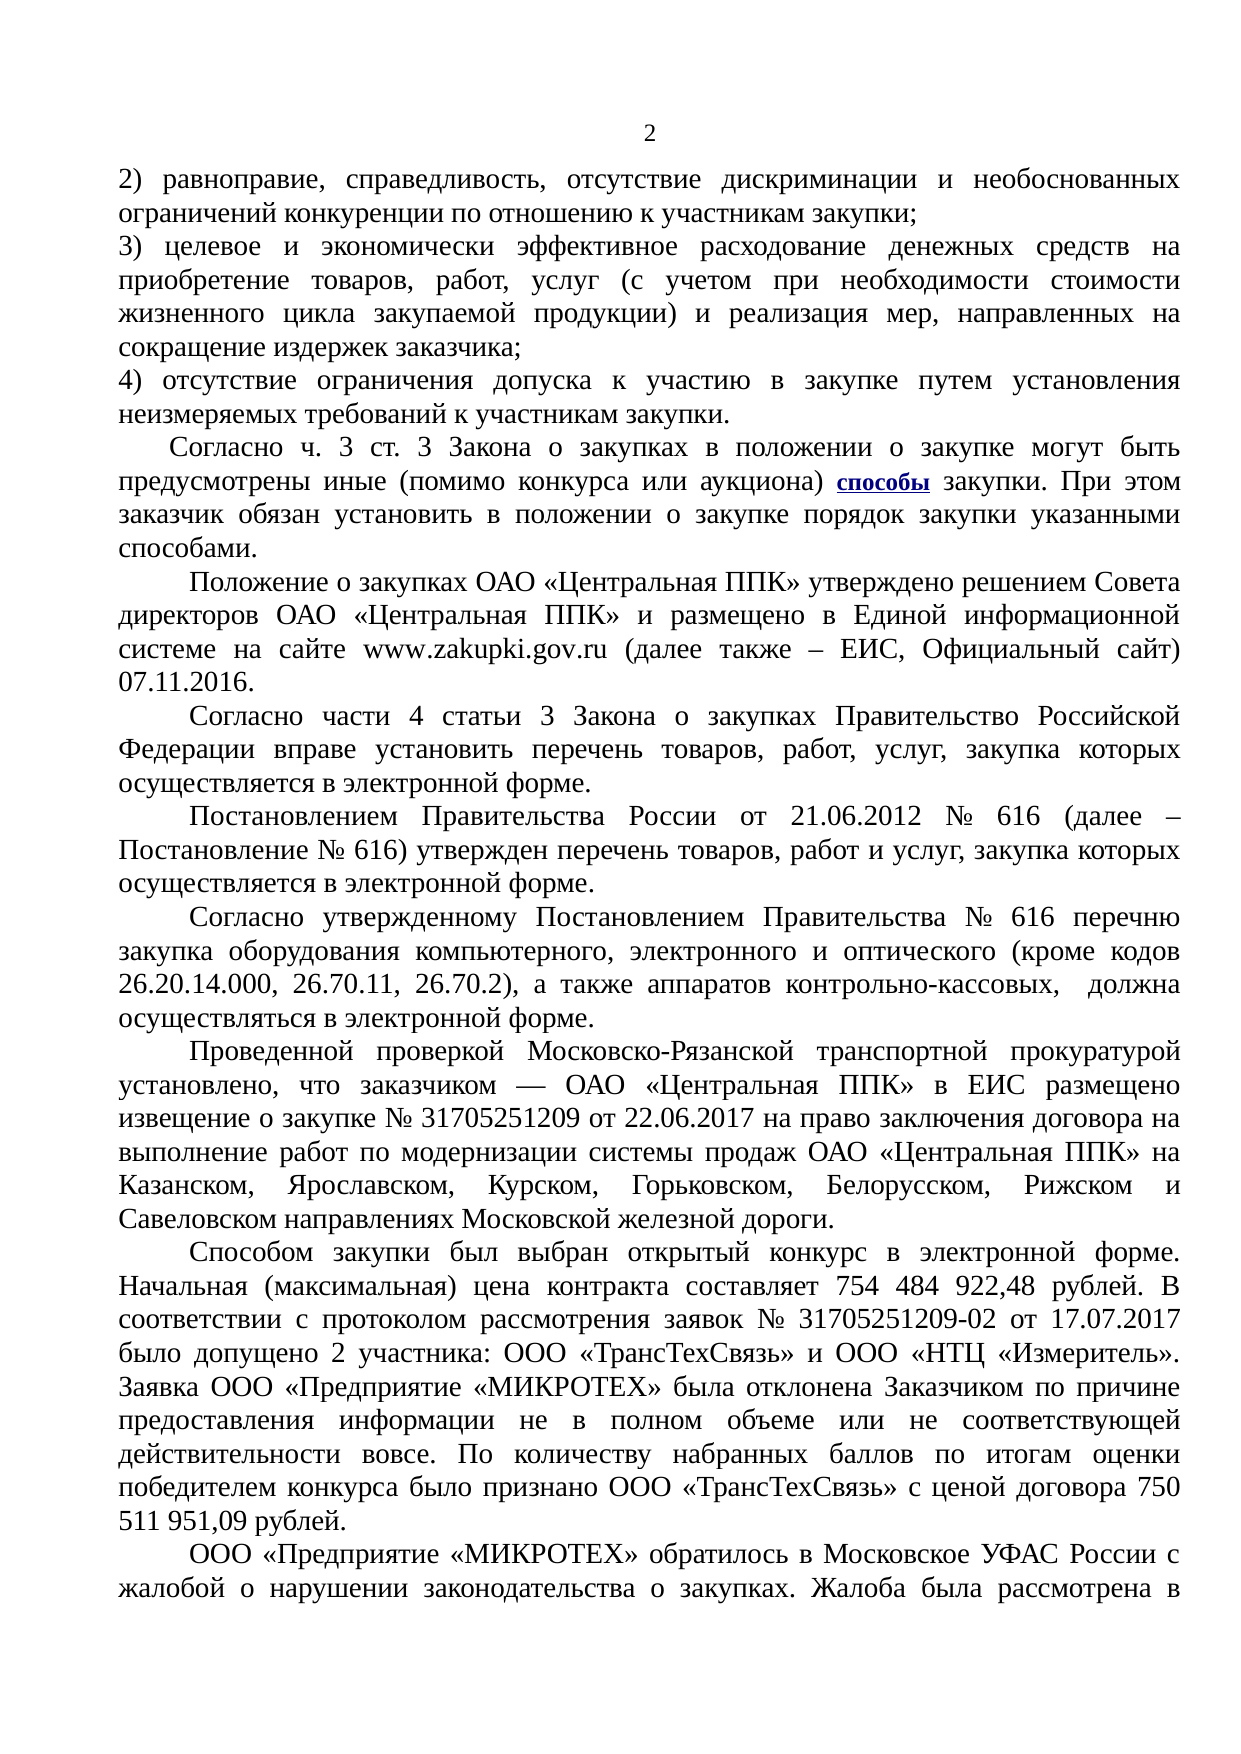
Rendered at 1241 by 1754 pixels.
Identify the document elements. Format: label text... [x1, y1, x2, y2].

text Проведенной проверкой Московско-Рязанской транспортной прокуратурой установлено, что заказчиком — ОАО «Центральная ППК» в ЕИС размещено извещение о закупке № 31705251209 от 22.06.2017 на право заключения договора на выполнение работ по модернизации системы продаж ОАО «Центральная ППК» на Казанском, Ярославском, Курском, Горьковском, Белорусском, Рижском и Савеловском направлениях Московской железной дороги. [118, 1033, 1181, 1234]
list 4) отсутствие ограничения допуска к участию в закупке путем установления неизмеряемых требований к участникам закупки. [118, 362, 1181, 429]
list 2) равноправие, справедливость, отсутствие дискриминации и необоснованных ограничений конкуренции по отношению к участникам закупки; [118, 161, 1181, 228]
text ООО «Предприятие «МИКРОТЕХ» обратилось в Московское УФАС России с жалобой о нарушении законодательства о закупках. Жалоба была рассмотрена в [118, 1536, 1181, 1603]
list Согласно ч. 3 ст. 3 Закона о закупках в положении о закупке могут быть предусмотрены иные (помимо конкурса или аукциона) способы закупки. При этом заказчик обязан установить в положении о закупке порядок закупки указанными способами. [118, 429, 1181, 564]
text Согласно части 4 статьи 3 Закона о закупках Правительство Российской Федерации вправе установить перечень товаров, работ, услуг, закупка которых осуществляется в электронной форме. [118, 698, 1181, 798]
text Способом закупки был выбран открытый конкурс в электронной форме. Начальная (максимальная) цена контракта составляет 754 484 922,48 рублей. В соответствии с протоколом рассмотрения заявок № 31705251209-02 от 17.07.2017 было допущено 2 участника: ООО «ТрансТехСвязь» и ООО «НТЦ «Измеритель». Заявка ООО «Предприятие «МИКРОТЕХ» была отклонена Заказчиком по причине предоставления информации не в полном объеме или не соответствующей действительности вовсе. По количеству набранных баллов по итогам оценки победителем конкурса было признано ООО «ТрансТехСвязь» с ценой договора 750 511 951,09 рублей. [118, 1234, 1181, 1536]
text Согласно утвержденному Постановлением Правительства № 616 перечню закупка оборудования компьютерного, электронного и оптического (кроме кодов 26.20.14.000, 26.70.11, 26.70.2), а также аппаратов контрольно-кассовых, должна осуществляться в электронной форме. [118, 899, 1181, 1033]
text Постановлением Правительства России от 21.06.2012 № 616 (далее – Постановление № 616) утвержден перечень товаров, работ и услуг, закупка которых осуществляется в электронной форме. [118, 798, 1181, 899]
list 3) целевое и экономически эффективное расходование денежных средств на приобретение товаров, работ, услуг (с учетом при необходимости стоимости жизненного цикла закупаемой продукции) и реализация мер, направленных на сокращение издержек заказчика; [118, 228, 1181, 362]
text Положение о закупках ОАО «Центральная ППК» утверждено решением Совета директоров ОАО «Центральная ППК» и размещено в Единой информационной системе на сайте www.zakupki.gov.ru (далее также – ЕИС, Официальный сайт) 07.11.2016. [118, 564, 1181, 698]
